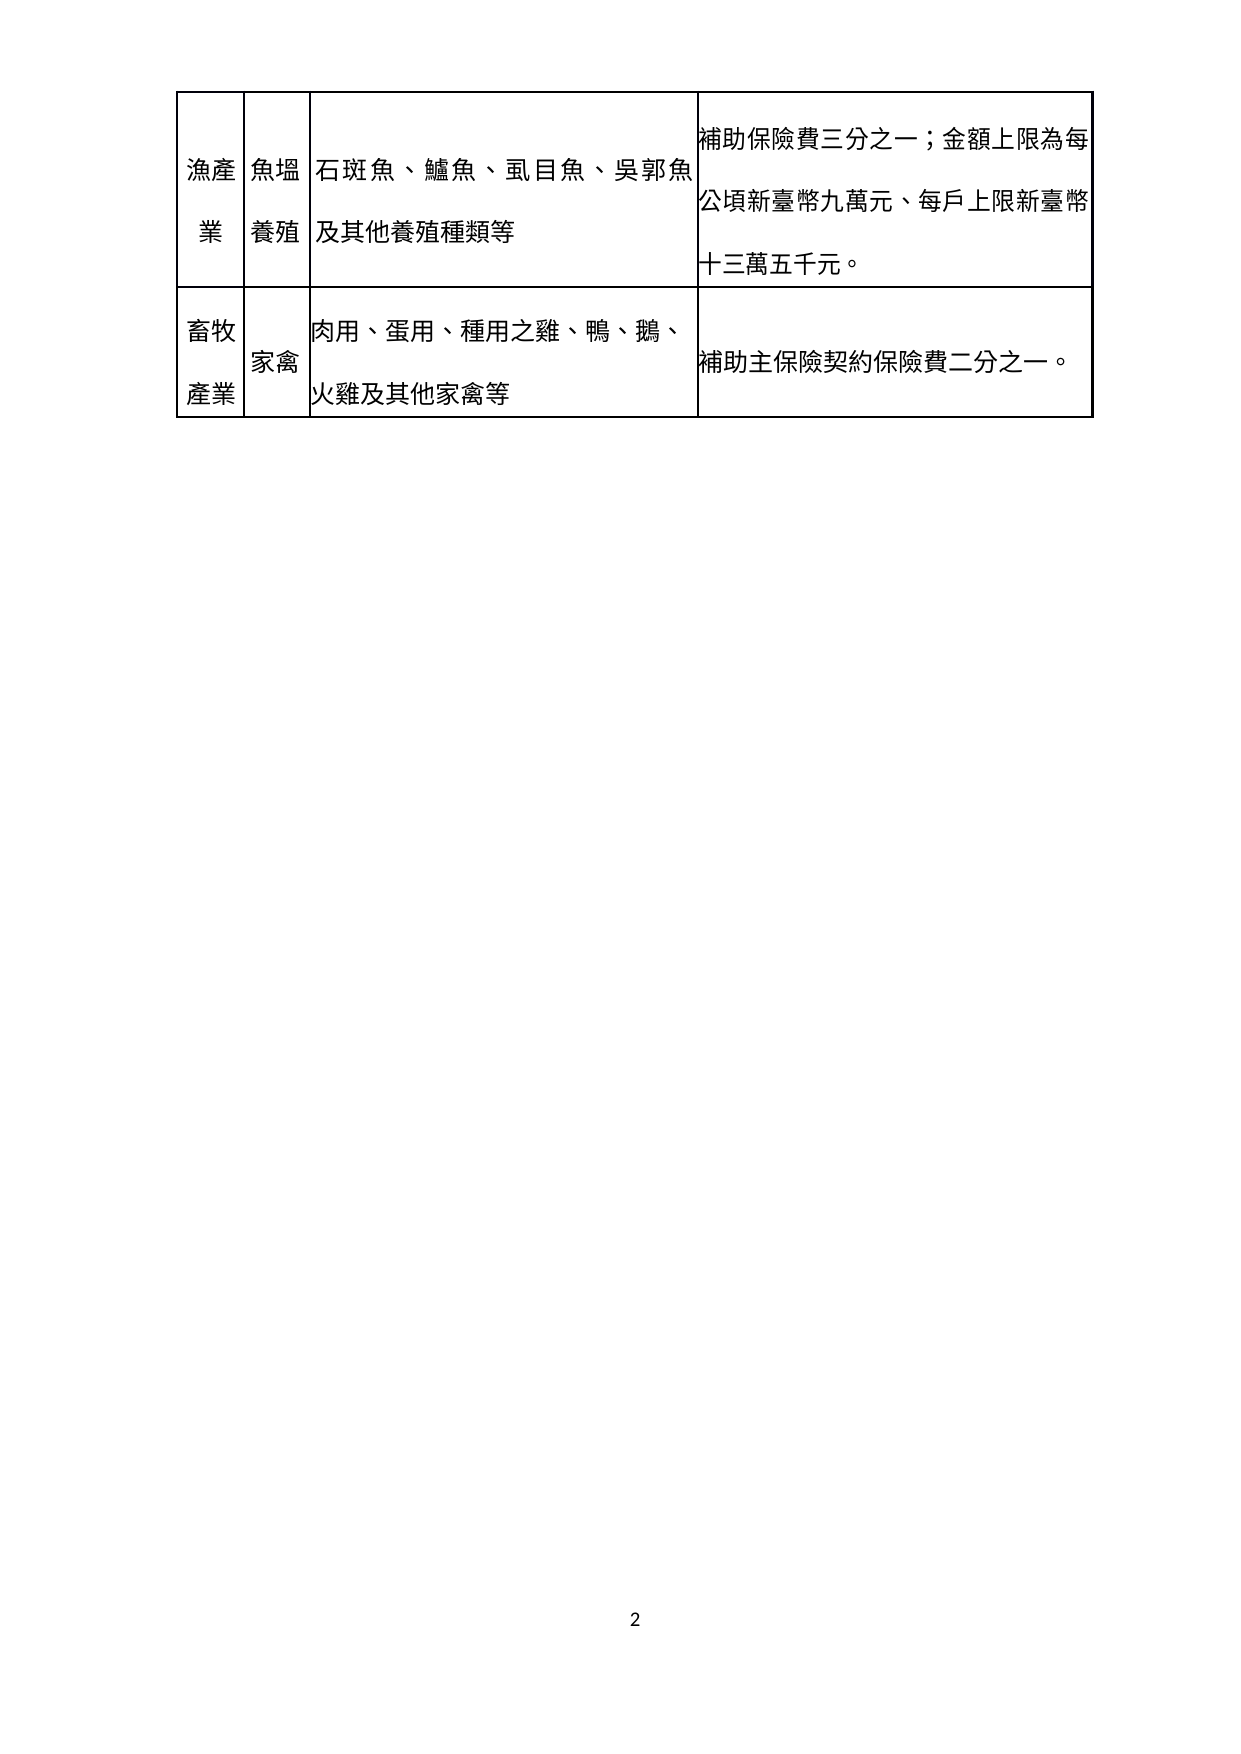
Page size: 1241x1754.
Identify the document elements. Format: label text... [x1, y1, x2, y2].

table_cell 魚塭養殖 [245, 93, 309, 286]
table_cell 漁產業 [178, 93, 243, 286]
table_cell 石斑魚、鱸魚、虱目魚、吳郭魚 及其他養殖種類等 [311, 93, 697, 286]
table_cell 補助主保險契約保險費二分之一。 [699, 288, 1091, 416]
table_cell 肉用、蛋用、種用之雞、鴨、鵝、火雞及其他家禽等 [311, 288, 697, 416]
table_cell 畜牧產業 [178, 288, 243, 416]
table_cell 家禽 [245, 288, 309, 416]
table_cell 補助保險費三分之一；金額上限為每公頃新臺幣九萬元、每戶上限新臺幣十三萬五千元。 [699, 93, 1091, 286]
